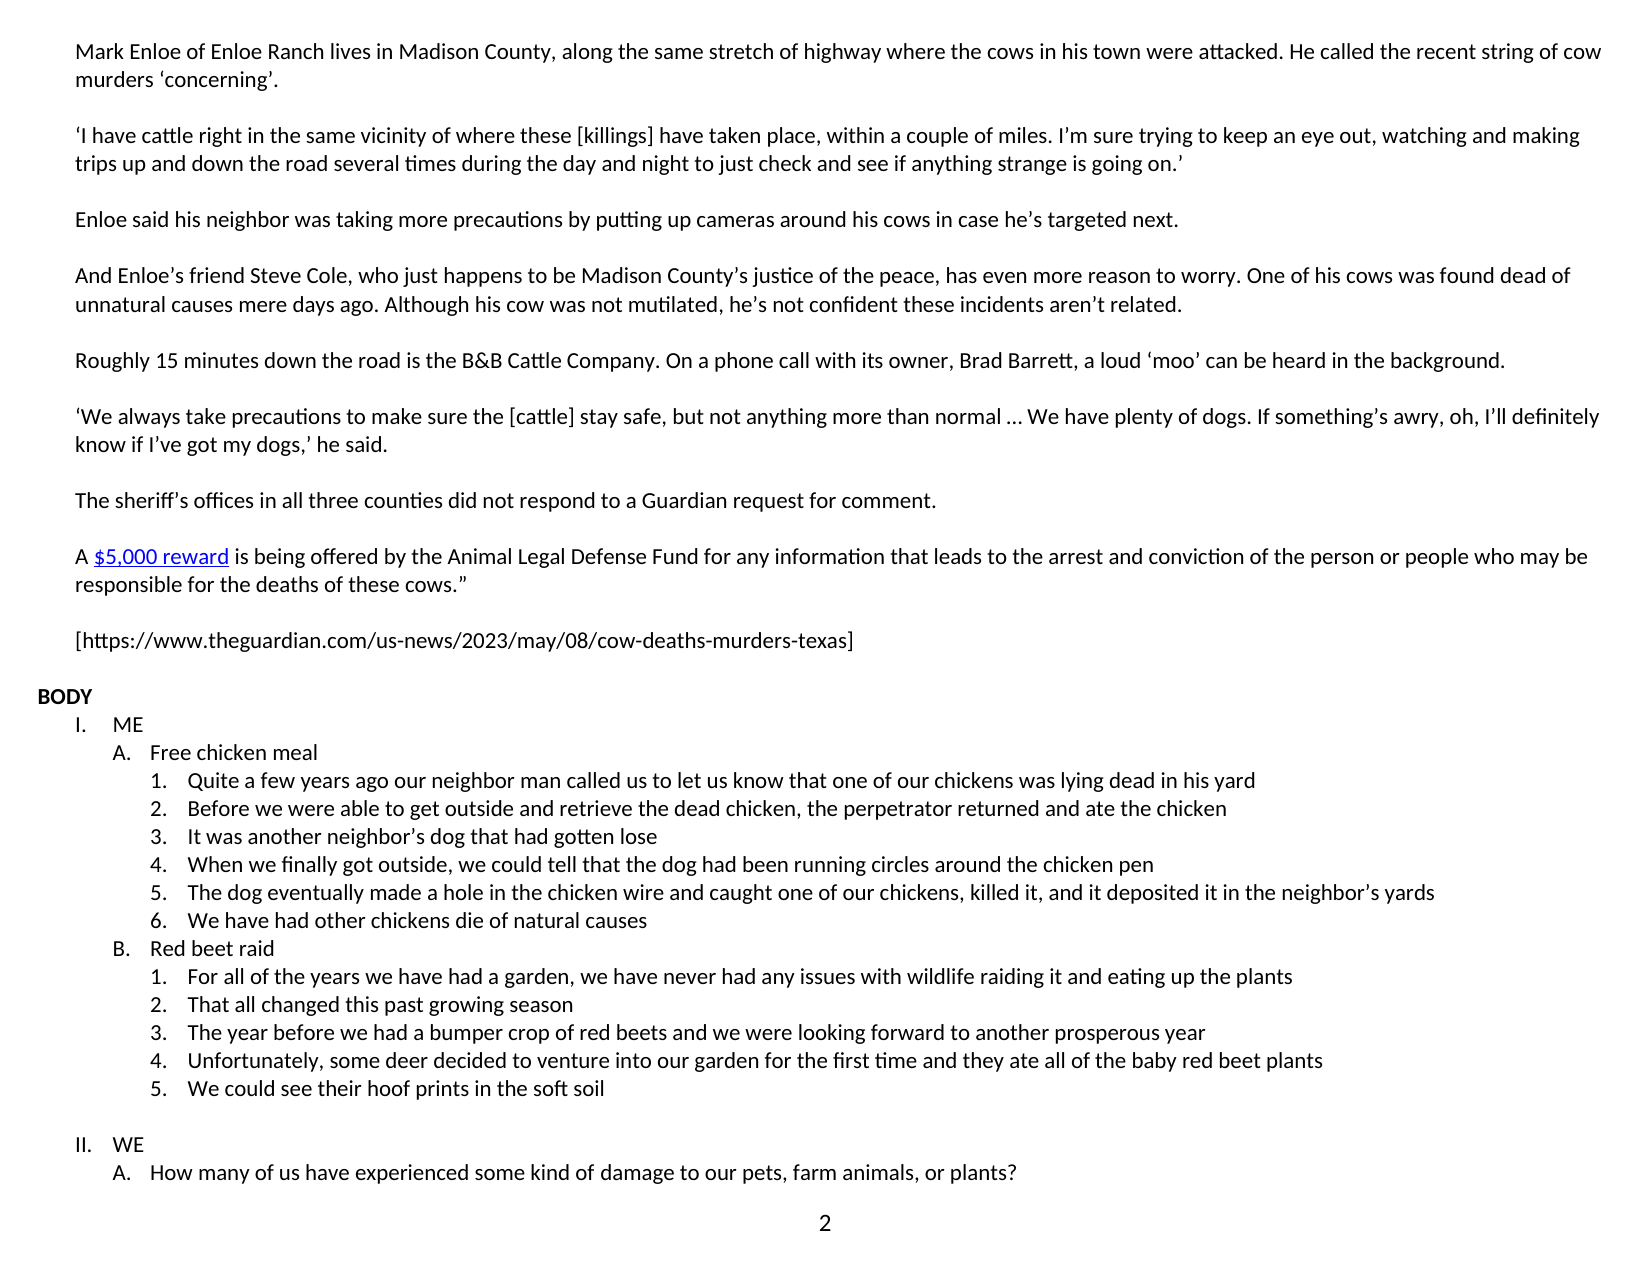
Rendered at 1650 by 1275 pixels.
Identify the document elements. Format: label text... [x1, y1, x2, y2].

list How many of us have experienced some kind of damage to our pets, farm animals, or plants? [112, 1158, 1612, 1186]
list The year before we had a bumper crop of red beets and we were looking forward to another prosperous year [150, 1018, 1612, 1046]
list It was another neighbor’s dog that had gotten lose [150, 822, 1612, 850]
list We could see their hoof prints in the soft soil [150, 1074, 1612, 1102]
text [https://www.theguardian.com/us-news/2023/may/08/cow-deaths-murders-texas] [75, 626, 1612, 654]
list Free chicken meal [112, 738, 1612, 766]
list ME [75, 710, 1612, 738]
list When we finally got outside, we could tell that the dog had been running circles around the chicken pen [150, 850, 1612, 878]
text Enloe said his neighbor was taking more precautions by putting up cameras around his cows in case he’s targeted next. [75, 206, 1612, 234]
list The dog eventually made a hole in the chicken wire and caught one of our chickens, killed it, and it deposited it in the neighbor’s yards [150, 878, 1612, 906]
text BODY [37, 682, 1612, 710]
text A $5,000 reward is being offered by the Animal Legal Defense Fund for any information that leads to the arrest and conviction of the person or people who may be responsible for the deaths of these cows.” [75, 542, 1612, 598]
list For all of the years we have had a garden, we have never had any issues with wildlife raiding it and eating up the plants [150, 962, 1612, 990]
list Before we were able to get outside and retrieve the dead chicken, the perpetrator returned and ate the chicken [150, 794, 1612, 822]
text The sheriff’s offices in all three counties did not respond to a Guardian request for comment. [75, 486, 1612, 514]
list WE [75, 1130, 1612, 1158]
text Roughly 15 minutes down the road is the B&B Cattle Company. On a phone call with its owner, Brad Barrett, a loud ‘moo’ can be heard in the background. [75, 346, 1612, 374]
list That all changed this past growing season [150, 990, 1612, 1018]
list Red beet raid [112, 934, 1612, 962]
text ‘We always take precautions to make sure the [cattle] stay safe, but not anything more than normal … We have plenty of dogs. If something’s awry, oh, I’ll definitely know if I’ve got my dogs,’ he said. [75, 402, 1612, 458]
list Quite a few years ago our neighbor man called us to let us know that one of our chickens was lying dead in his yard [150, 766, 1612, 794]
list Unfortunately, some deer decided to venture into our garden for the first time and they ate all of the baby red beet plants [150, 1046, 1612, 1074]
list We have had other chickens die of natural causes [150, 906, 1612, 934]
text ‘I have cattle right in the same vicinity of where these [killings] have taken place, within a couple of miles. I’m sure trying to keep an eye out, watching and making trips up and down the road several times during the day and night to just check and see if anything strange is going on.’ [75, 122, 1612, 178]
text And Enloe’s friend Steve Cole, who just happens to be Madison County’s justice of the peace, has even more reason to worry. One of his cows was found dead of unnatural causes mere days ago. Although his cow was not mutilated, he’s not confident these incidents aren’t related. [75, 262, 1612, 318]
text Mark Enloe of Enloe Ranch lives in Madison County, along the same stretch of highway where the cows in his town were attacked. He called the recent string of cow murders ‘concerning’. [75, 37, 1612, 93]
